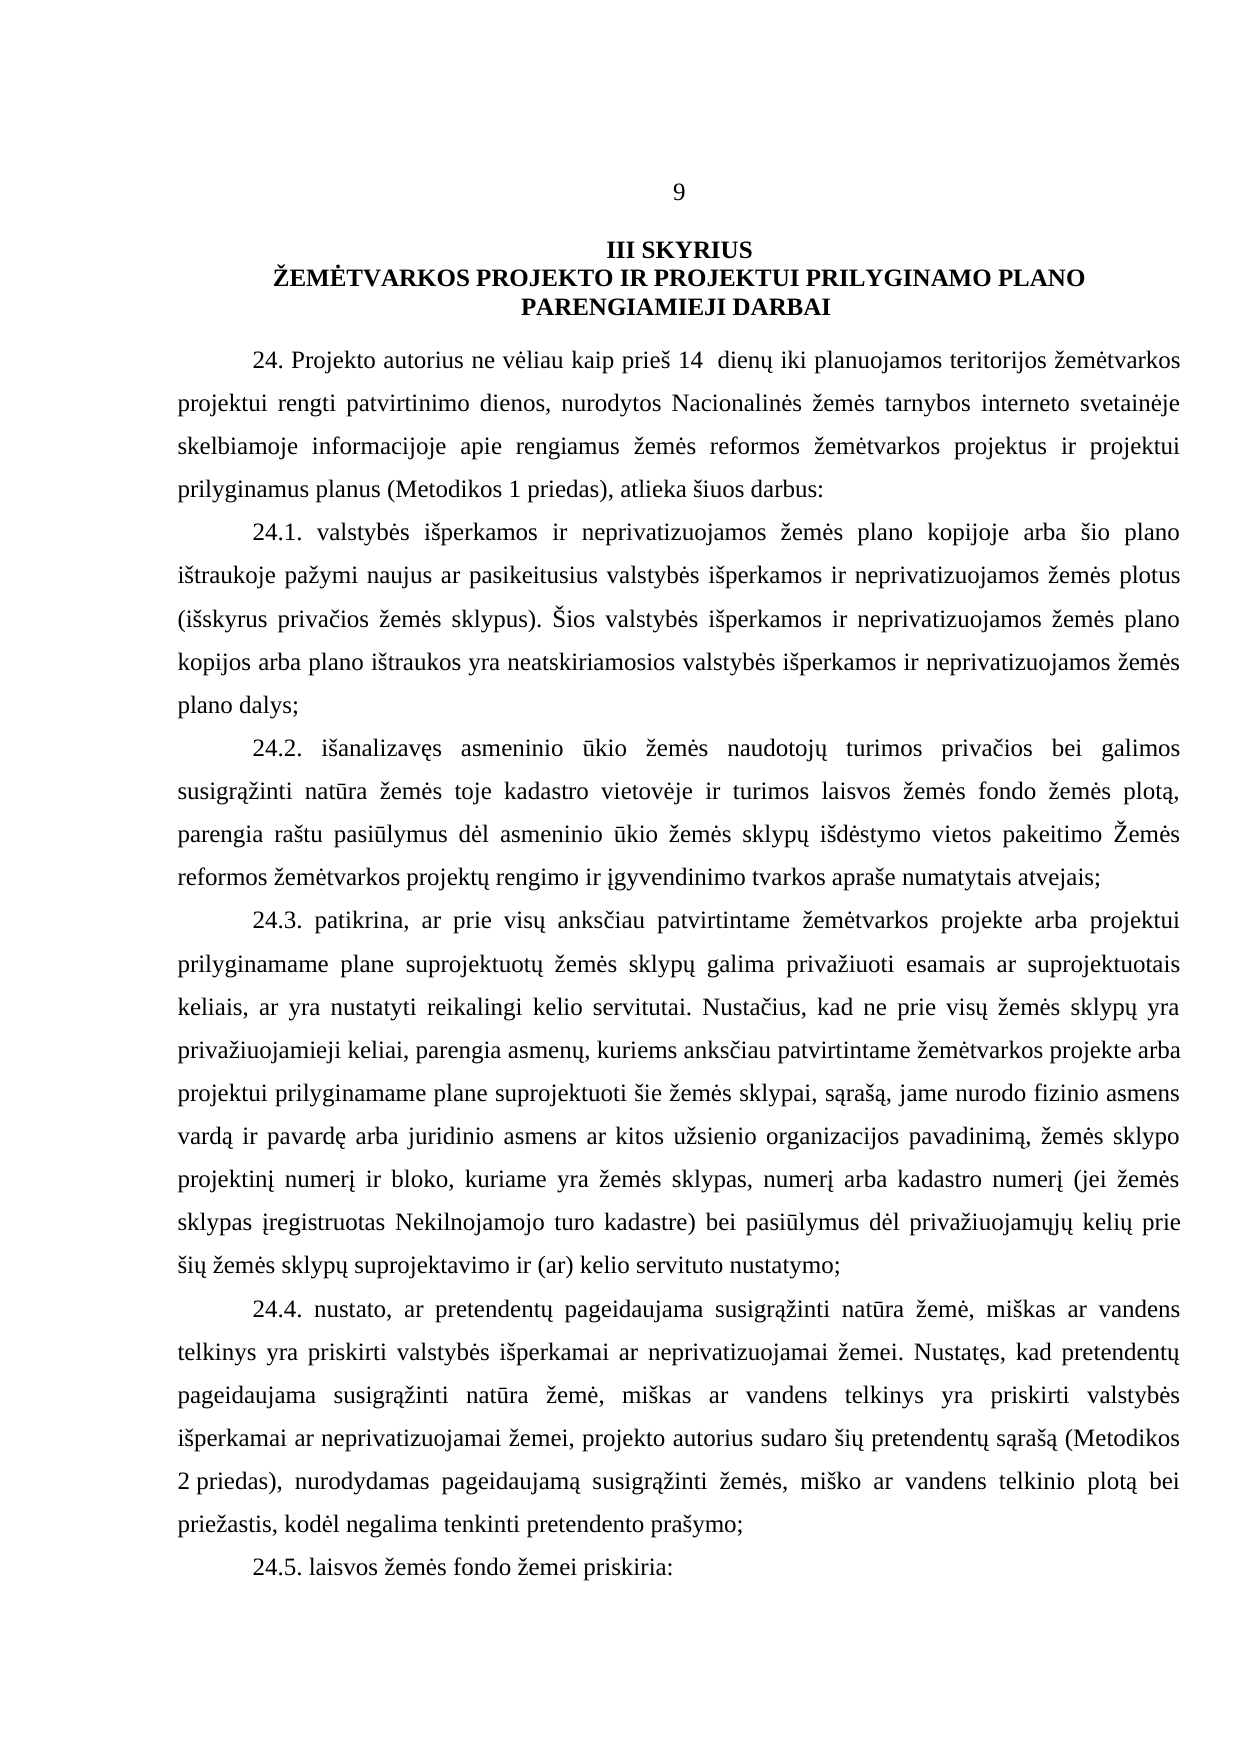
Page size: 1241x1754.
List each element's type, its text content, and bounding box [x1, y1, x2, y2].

text 24.2. išanalizavęs asmeninio ūkio žemės naudotojų turimos privačios bei galimos susigrąžinti natūra žemės toje kadastro vietovėje ir turimos laisvos žemės fondo žemės plotą, parengia raštu pasiūlymus dėl asmeninio ūkio žemės sklypų išdėstymo vietos pakeitimo Žemės reformos žemėtvarkos projektų rengimo ir įgyvendinimo tvarkos apraše numatytais atvejais; [177, 733, 1181, 891]
text ŽEMĖTVARKOS PROJEKTO IR PROJEKTUI PRILYGINAMO PLANO [177, 263, 1181, 292]
text III SKYRIUS [177, 235, 1181, 263]
text PARENGIAMIEJI DARBAI [177, 292, 1181, 321]
text 24.1. valstybės išperkamos ir neprivatizuojamos žemės plano kopijoje arba šio plano ištraukoje pažymi naujus ar pasikeitusius valstybės išperkamos ir neprivatizuojamos žemės plotus (išskyrus privačios žemės sklypus). Šios valstybės išperkamos ir neprivatizuojamos žemės plano kopijos arba plano ištraukos yra neatskiriamosios valstybės išperkamos ir neprivatizuojamos žemės plano dalys; [177, 517, 1181, 719]
text 24.5. laisvos žemės fondo žemei priskiria: [177, 1552, 1181, 1581]
text 24.4. nustato, ar pretendentų pageidaujama susigrąžinti natūra žemė, miškas ar vandens telkinys yra priskirti valstybės išperkamai ar neprivatizuojamai žemei. Nustatęs, kad pretendentų pageidaujama susigrąžinti natūra žemė, miškas ar vandens telkinys yra priskirti valstybės išperkamai ar neprivatizuojamai žemei, projekto autorius sudaro šių pretendentų sąrašą (Metodikos 2 priedas), nurodydamas pageidaujamą susigrąžinti žemės, miško ar vandens telkinio plotą bei priežastis, kodėl negalima tenkinti pretendento prašymo; [177, 1294, 1181, 1538]
text 24. Projekto autorius ne vėliau kaip prieš 14 dienų iki planuojamos teritorijos žemėtvarkos projektui rengti patvirtinimo dienos, nurodytos Nacionalinės žemės tarnybos interneto svetainėje skelbiamoje informacijoje apie rengiamus žemės reformos žemėtvarkos projektus ir projektui prilyginamus planus (Metodikos 1 priedas), atlieka šiuos darbus: [177, 345, 1181, 503]
text 24.3. patikrina, ar prie visų anksčiau patvirtintame žemėtvarkos projekte arba projektui prilyginamame plane suprojektuotų žemės sklypų galima privažiuoti esamais ar suprojektuotais keliais, ar yra nustatyti reikalingi kelio servitutai. Nustačius, kad ne prie visų žemės sklypų yra privažiuojamieji keliai, parengia asmenų, kuriems anksčiau patvirtintame žemėtvarkos projekte arba projektui prilyginamame plane suprojektuoti šie žemės sklypai, sąrašą, jame nurodo fizinio asmens vardą ir pavardę arba juridinio asmens ar kitos užsienio organizacijos pavadinimą, žemės sklypo projektinį numerį ir bloko, kuriame yra žemės sklypas, numerį arba kadastro numerį (jei žemės sklypas įregistruotas Nekilnojamojo turo kadastre) bei pasiūlymus dėl privažiuojamųjų kelių prie šių žemės sklypų suprojektavimo ir (ar) kelio servituto nustatymo; [177, 906, 1181, 1279]
